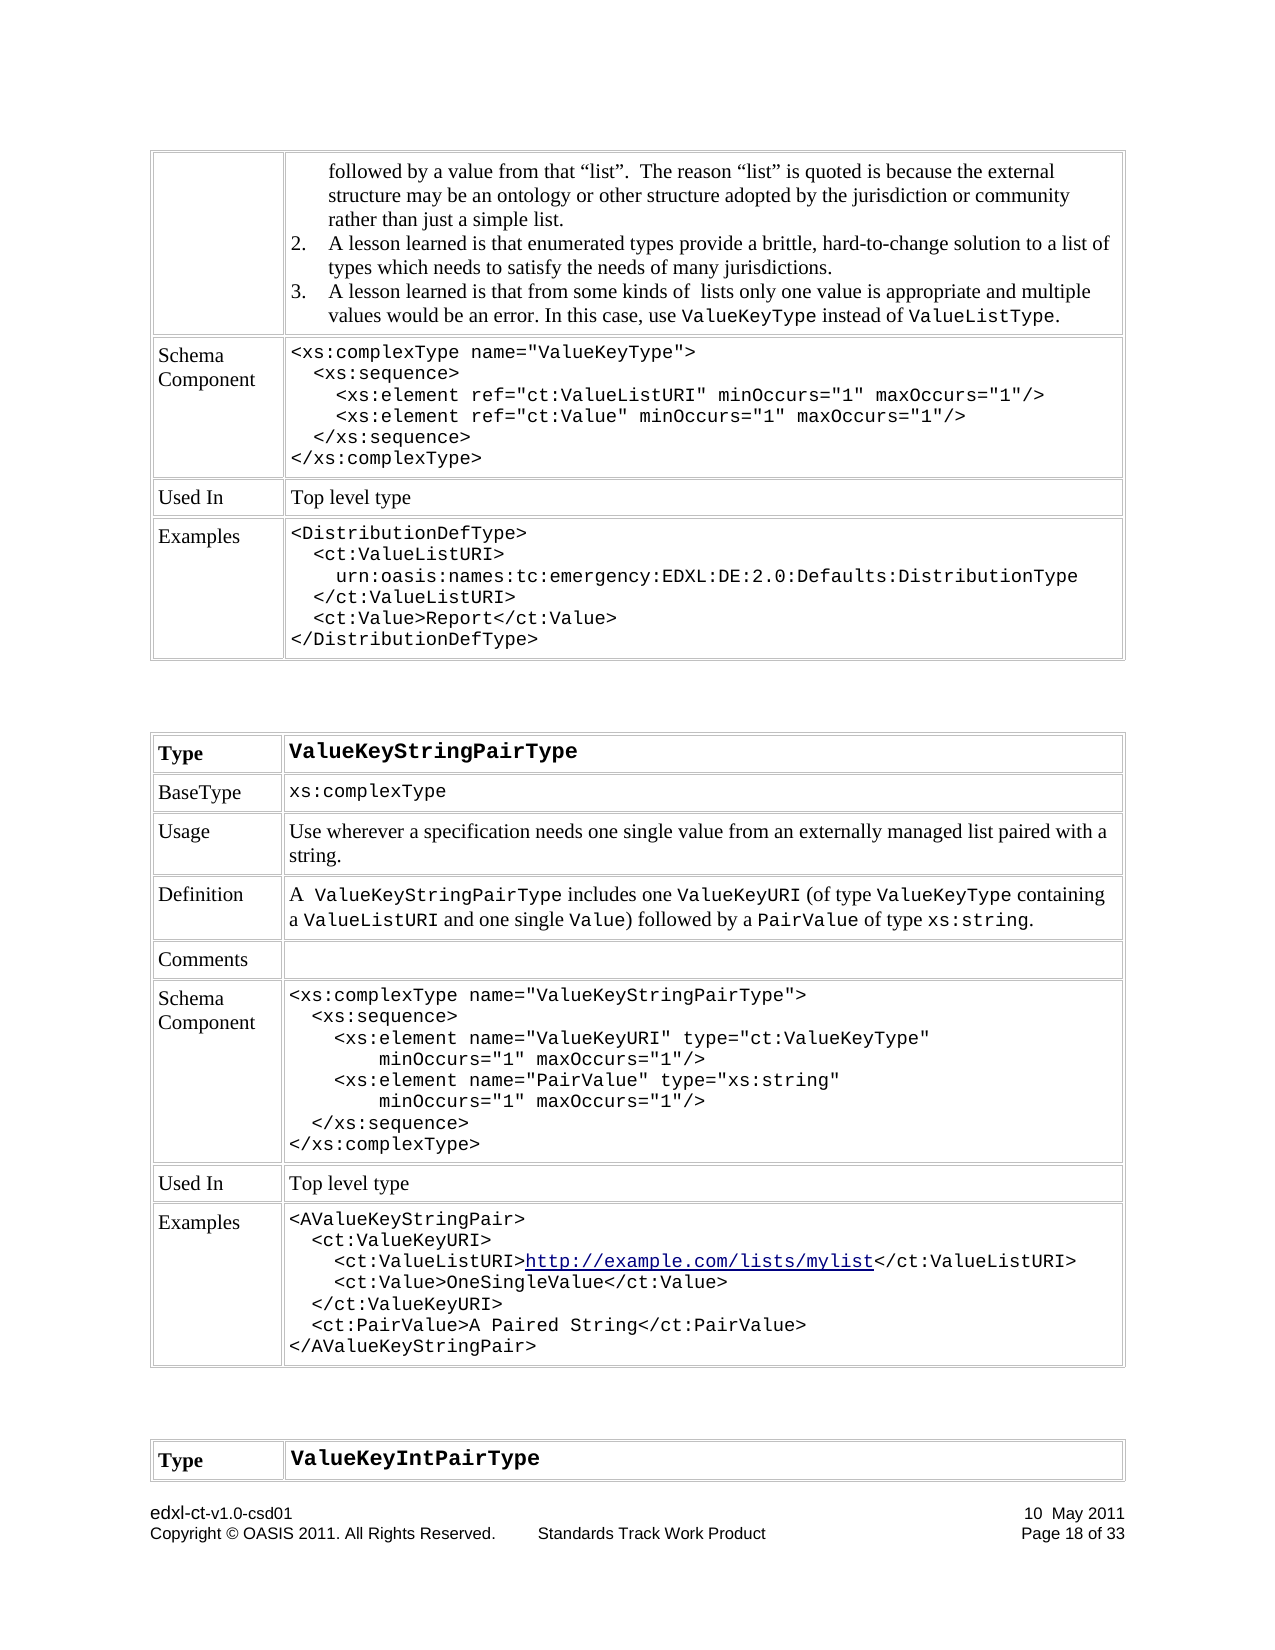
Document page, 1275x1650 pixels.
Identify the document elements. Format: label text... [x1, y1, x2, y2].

table_cell xs:complexType [285, 775, 1122, 811]
table_cell [285, 942, 1122, 977]
table_cell Use wherever a specification needs one single value from an externally managed list paired with a string. [285, 814, 1122, 873]
table_cell Used In [154, 480, 283, 515]
table_cell Definition [154, 877, 281, 938]
table_cell Comments [154, 942, 281, 977]
table_header Type [154, 1442, 283, 1479]
table_cell A lesson learned from early EDXL specification development was the need to support lists of values that may vary depending on the jurisdiction or community. The ValueKeyType and related structures are based on the concept that the “list” of values can be maintained externally and referenced in the EDXL standards. The reference is handled by structures which include a ValueListURI providing a unique identifier for the external “list” and then followed by a value from that “list”. The reason “list” is quoted is because the external structure may be an ontology or other structure adopted by the jurisdiction or community rather than just a simple list. A lesson learned is that enumerated types provide a brittle, hard-to-change solution to a list of types which needs to satisfy the needs of many jurisdictions. A lesson learned is that from some kinds of lists only one value is appropriate and multiple values would be an error. In this case, use ValueKeyType instead of ValueListType. [286, 153, 1122, 334]
table_header Type [154, 736, 281, 772]
table_cell A ValueKeyStringPairType includes one ValueKeyURI (of type ValueKeyType containing a ValueListURI and one single Value) followed by a PairValue of type xs:string. [285, 877, 1122, 938]
table_cell <DistributionDefType> <ct:ValueListURI> urn:oasis:names:tc:emergency:EDXL:DE:2.0:Defaults:DistributionType </ct:ValueListURI> <ct:Value>Report</ct:Value> </DistributionDefType> [286, 519, 1122, 658]
table_cell <xs:complexType name="ValueKeyType"> <xs:sequence> <xs:element ref="ct:ValueListURI" minOccurs="1" maxOccurs="1"/> <xs:element ref="ct:Value" minOccurs="1" maxOccurs="1"/> </xs:sequence> </xs:complexType> [286, 338, 1122, 477]
table_header ValueKeyStringPairType [285, 736, 1122, 772]
table_cell Schema Component [154, 338, 283, 477]
table_cell Examples [154, 519, 283, 658]
table_header ValueKeyIntPairType [286, 1442, 1122, 1479]
table_cell Top level type [285, 1166, 1122, 1201]
table_cell <AValueKeyStringPair> <ct:ValueKeyURI> <ct:ValueListURI>http://example.com/lists/mylist</ct:ValueListURI> <ct:Value>OneSingleValue</ct:Value> </ct:ValueKeyURI> <ct:PairValue>A Paired String</ct:PairValue> </AValueKeyStringPair> [285, 1204, 1122, 1364]
table_cell Usage [154, 814, 281, 873]
table_cell [154, 153, 283, 334]
table_cell <xs:complexType name="ValueKeyStringPairType"> <xs:sequence> <xs:element name="ValueKeyURI" type="ct:ValueKeyType" minOccurs="1" maxOccurs="1"/> <xs:element name="PairValue" type="xs:string" minOccurs="1" maxOccurs="1"/> </xs:sequence> </xs:complexType> [285, 981, 1122, 1162]
table_cell BaseType [154, 775, 281, 811]
table_cell Used In [154, 1166, 281, 1201]
table_cell Schema Component [154, 981, 281, 1162]
table_cell Examples [154, 1204, 281, 1364]
table_cell Top level type [286, 480, 1122, 515]
